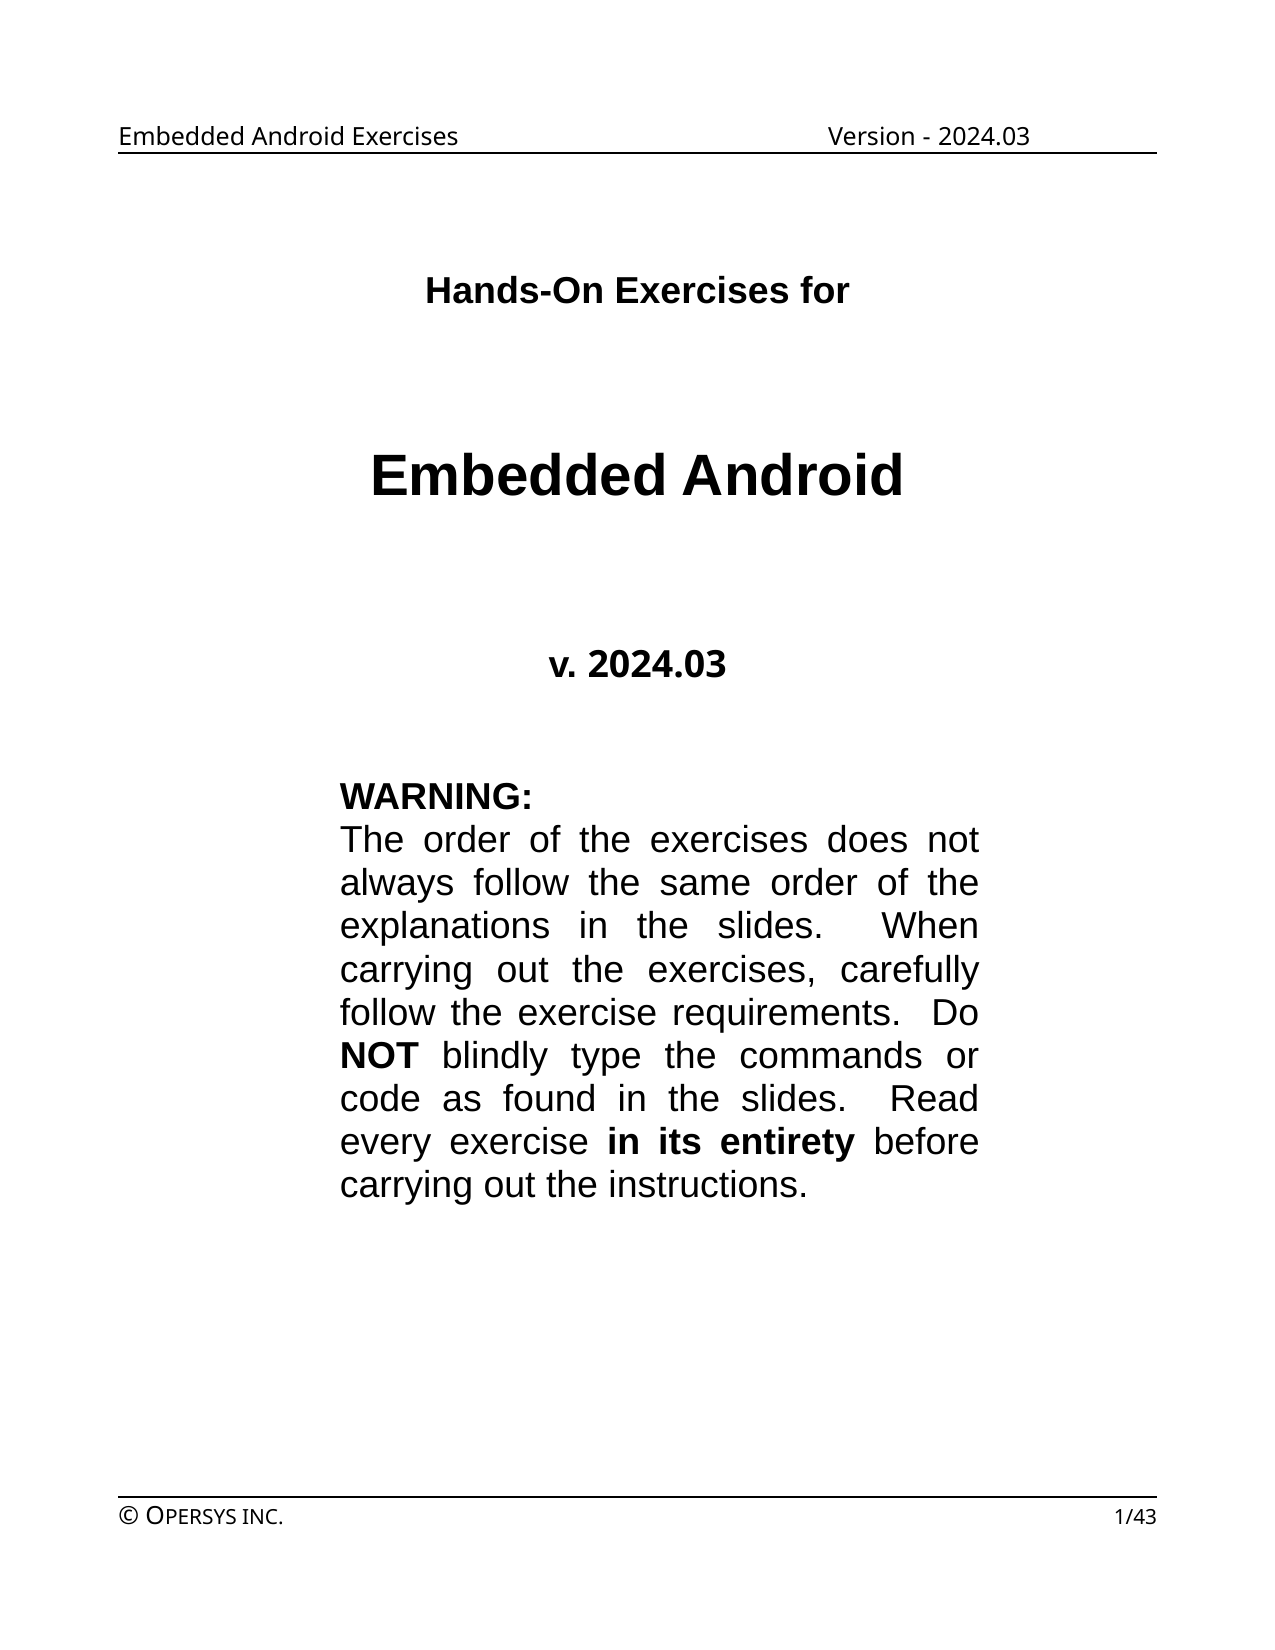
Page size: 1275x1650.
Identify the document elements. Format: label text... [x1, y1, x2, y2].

text WARNING: [339, 774, 980, 817]
text v. 2024.03 [118, 637, 1157, 688]
text The order of the exercises does not always follow the same order of the explanations in the slides. When carrying out the exercises, carefully follow the exercise requirements. Do NOT blindly type the commands or code as found in the slides. Read every exercise in its entirety before carrying out the instructions. [339, 817, 980, 1206]
text Embedded Android [118, 441, 1157, 508]
text Hands-On Exercises for [118, 268, 1157, 311]
